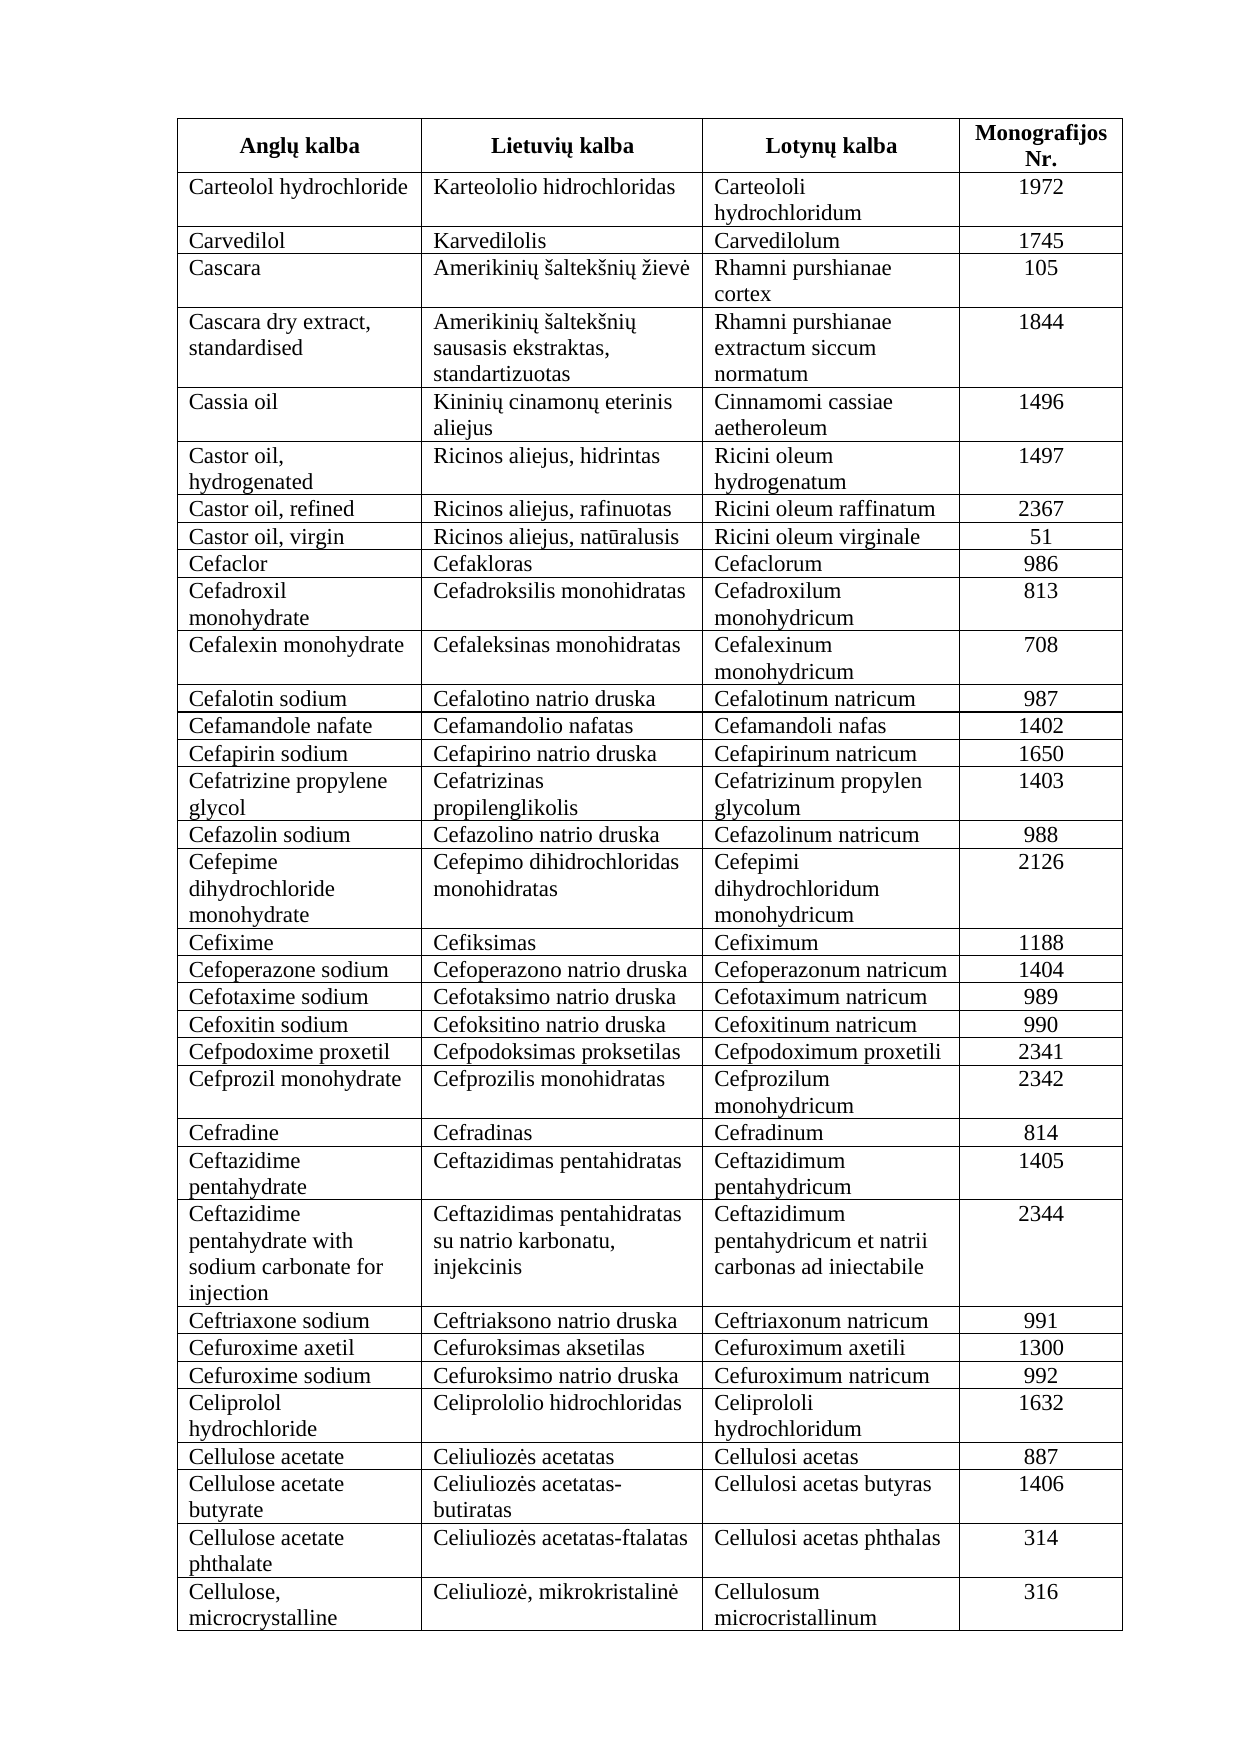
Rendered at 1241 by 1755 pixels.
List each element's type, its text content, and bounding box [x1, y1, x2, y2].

table_cell Ricinos aliejus, natūralusis [422, 523, 702, 549]
table_cell Cefatrizine propylene glycol [178, 767, 421, 820]
table_cell 1496 [960, 388, 1122, 441]
table_cell 989 [960, 983, 1122, 1010]
table_cell Cefepime dihydrochloride monohydrate [178, 849, 421, 927]
table_cell Cellulosi acetas [703, 1443, 959, 1469]
table_cell Amerikinių šaltekšnių sausasis ekstraktas, standartizuotas [422, 308, 702, 387]
table_cell Cefapirinum natricum [703, 740, 959, 766]
table_cell Cefotaximum natricum [703, 983, 959, 1010]
table_cell 813 [960, 578, 1122, 630]
table_cell Cellulosi acetas phthalas [703, 1524, 959, 1577]
table_cell Cefamandolio nafatas [422, 713, 702, 739]
table_cell Celiuliozės acetatas [422, 1443, 702, 1469]
table_header Monografijos Nr. [960, 119, 1122, 172]
table_cell Cefalotin sodium [178, 685, 421, 711]
table_cell Ceftazidimum pentahydricum et natrii carbonas ad iniectabile [703, 1200, 959, 1306]
table_cell Cefixime [178, 929, 421, 955]
table_cell Cefoxitin sodium [178, 1011, 421, 1037]
table_cell 1188 [960, 929, 1122, 955]
table_cell Cellulose acetate butyrate [178, 1470, 421, 1523]
table_cell Cefotaksimo natrio druska [422, 983, 702, 1010]
table_cell 1300 [960, 1334, 1122, 1361]
table_cell Celiuliozės acetatas-ftalatas [422, 1524, 702, 1577]
table_cell Celiuliozė, mikrokristalinė [422, 1578, 702, 1630]
table_cell Cefuroksimo natrio druska [422, 1362, 702, 1388]
table_cell Cefatrizinas propilenglikolis [422, 767, 702, 820]
table_cell Cefaclor [178, 550, 421, 577]
table_cell 2341 [960, 1038, 1122, 1064]
table_cell Cefazolin sodium [178, 821, 421, 847]
table_cell Ceftriaxone sodium [178, 1307, 421, 1333]
table_cell Castor oil, virgin [178, 523, 421, 549]
table_cell 314 [960, 1524, 1122, 1577]
table_cell Carteolol hydrochloride [178, 173, 421, 226]
table_cell Cefuroxime sodium [178, 1362, 421, 1388]
table_cell Cefiksimas [422, 929, 702, 955]
table_cell Cefamandole nafate [178, 713, 421, 739]
table_cell Cascara [178, 254, 421, 307]
table_cell Cefpodoksimas proksetilas [422, 1038, 702, 1064]
table_cell Celiprolol hydrochloride [178, 1389, 421, 1442]
table_cell 1406 [960, 1470, 1122, 1523]
table_cell Celiprololi hydrochloridum [703, 1389, 959, 1442]
table_cell Cefepimo dihidrochloridas monohidratas [422, 849, 702, 927]
table_cell Amerikinių šaltekšnių žievė [422, 254, 702, 307]
table_cell Cefakloras [422, 550, 702, 577]
table_cell Cefoperazono natrio druska [422, 956, 702, 982]
table_cell 2367 [960, 495, 1122, 522]
table_cell Carteololi hydrochloridum [703, 173, 959, 226]
table_cell 1404 [960, 956, 1122, 982]
table_cell 1745 [960, 227, 1122, 253]
table_cell Cefamandoli nafas [703, 713, 959, 739]
table_cell 992 [960, 1362, 1122, 1388]
table_cell 1650 [960, 740, 1122, 766]
table_cell Cellulose, microcrystalline [178, 1578, 421, 1630]
table_cell Karvedilolis [422, 227, 702, 253]
table_cell Cefuroximum natricum [703, 1362, 959, 1388]
table_cell 2126 [960, 849, 1122, 927]
table_cell Cefalotinum natricum [703, 685, 959, 711]
table_cell 1402 [960, 713, 1122, 739]
table_cell Cefadroksilis monohidratas [422, 578, 702, 630]
table_cell Cefiximum [703, 929, 959, 955]
table_header Lietuvių kalba [422, 119, 702, 172]
table_cell Cellulosi acetas butyras [703, 1470, 959, 1523]
table_cell Cefprozilum monohydricum [703, 1066, 959, 1118]
table_cell Cefradinas [422, 1119, 702, 1146]
table_cell 51 [960, 523, 1122, 549]
table_cell Cefapirino natrio druska [422, 740, 702, 766]
table_cell Ricinos aliejus, hidrintas [422, 442, 702, 494]
table_cell Cefpodoxime proxetil [178, 1038, 421, 1064]
table_header Lotynų kalba [703, 119, 959, 172]
table_cell Ceftazidimas pentahidratas su natrio karbonatu, injekcinis [422, 1200, 702, 1306]
table_cell Cefradinum [703, 1119, 959, 1146]
table_cell 1632 [960, 1389, 1122, 1442]
table_cell Cefradine [178, 1119, 421, 1146]
table_cell Celiuliozės acetatas-butiratas [422, 1470, 702, 1523]
table_cell 814 [960, 1119, 1122, 1146]
table_cell Ricini oleum raffinatum [703, 495, 959, 522]
table_cell 105 [960, 254, 1122, 307]
table_cell Cefprozil monohydrate [178, 1066, 421, 1118]
table_cell Cefadroxil monohydrate [178, 578, 421, 630]
table_cell 1405 [960, 1147, 1122, 1199]
table_cell Kininių cinamonų eterinis aliejus [422, 388, 702, 441]
table_cell Rhamni purshianae cortex [703, 254, 959, 307]
table_cell 708 [960, 631, 1122, 684]
table_cell Ceftazidimum pentahydricum [703, 1147, 959, 1199]
table_cell 1844 [960, 308, 1122, 387]
table_cell Cefaleksinas monohidratas [422, 631, 702, 684]
table_cell 987 [960, 685, 1122, 711]
table_cell Cefalotino natrio druska [422, 685, 702, 711]
table_cell Karteololio hidrochloridas [422, 173, 702, 226]
table_cell Cefaclorum [703, 550, 959, 577]
table_cell Cinnamomi cassiae aetheroleum [703, 388, 959, 441]
table_cell Cefepimi dihydrochloridum monohydricum [703, 849, 959, 927]
table_cell 988 [960, 821, 1122, 847]
table_cell Cellulose acetate [178, 1443, 421, 1469]
table_cell Cellulose acetate phthalate [178, 1524, 421, 1577]
table_cell Cassia oil [178, 388, 421, 441]
table_cell Cefazolinum natricum [703, 821, 959, 847]
table_cell Cefadroxilum monohydricum [703, 578, 959, 630]
table_cell Cefotaxime sodium [178, 983, 421, 1010]
table_cell Ceftriaksono natrio druska [422, 1307, 702, 1333]
table_cell Ricini oleum virginale [703, 523, 959, 549]
table_cell 1497 [960, 442, 1122, 494]
table_cell Castor oil, hydrogenated [178, 442, 421, 494]
table_cell Rhamni purshianae extractum siccum normatum [703, 308, 959, 387]
table_cell 990 [960, 1011, 1122, 1037]
table_cell Cefoxitinum natricum [703, 1011, 959, 1037]
table_cell Ceftriaxonum natricum [703, 1307, 959, 1333]
table_cell 2344 [960, 1200, 1122, 1306]
table_cell Cefoperazone sodium [178, 956, 421, 982]
table_cell Celiprololio hidrochloridas [422, 1389, 702, 1442]
table_cell Cascara dry extract, standardised [178, 308, 421, 387]
table_cell 986 [960, 550, 1122, 577]
table_cell Ceftazidime pentahydrate with sodium carbonate for injection [178, 1200, 421, 1306]
table_cell 1972 [960, 173, 1122, 226]
table_cell Ceftazidime pentahydrate [178, 1147, 421, 1199]
table_cell Cefalexin monohydrate [178, 631, 421, 684]
table_cell 1403 [960, 767, 1122, 820]
table_cell Ricinos aliejus, rafinuotas [422, 495, 702, 522]
table_cell 887 [960, 1443, 1122, 1469]
table_cell Ceftazidimas pentahidratas [422, 1147, 702, 1199]
table_cell 991 [960, 1307, 1122, 1333]
table_cell 316 [960, 1578, 1122, 1630]
table_cell Cefapirin sodium [178, 740, 421, 766]
table_cell Cefazolino natrio druska [422, 821, 702, 847]
table_header Anglų kalba [178, 119, 421, 172]
table_cell Cefpodoximum proxetili [703, 1038, 959, 1064]
table_cell Carvedilolum [703, 227, 959, 253]
table_cell Cefprozilis monohidratas [422, 1066, 702, 1118]
table_cell Carvedilol [178, 227, 421, 253]
table_cell Cefuroksimas aksetilas [422, 1334, 702, 1361]
table_cell Cefoksitino natrio druska [422, 1011, 702, 1037]
table_cell Cefoperazonum natricum [703, 956, 959, 982]
table_cell Cefalexinum monohydricum [703, 631, 959, 684]
table_cell Cellulosum microcristallinum [703, 1578, 959, 1630]
table_cell Castor oil, refined [178, 495, 421, 522]
table_cell Cefatrizinum propylen glycolum [703, 767, 959, 820]
table_cell Cefuroximum axetili [703, 1334, 959, 1361]
table_cell Cefuroxime axetil [178, 1334, 421, 1361]
table_cell 2342 [960, 1066, 1122, 1118]
table_cell Ricini oleum hydrogenatum [703, 442, 959, 494]
